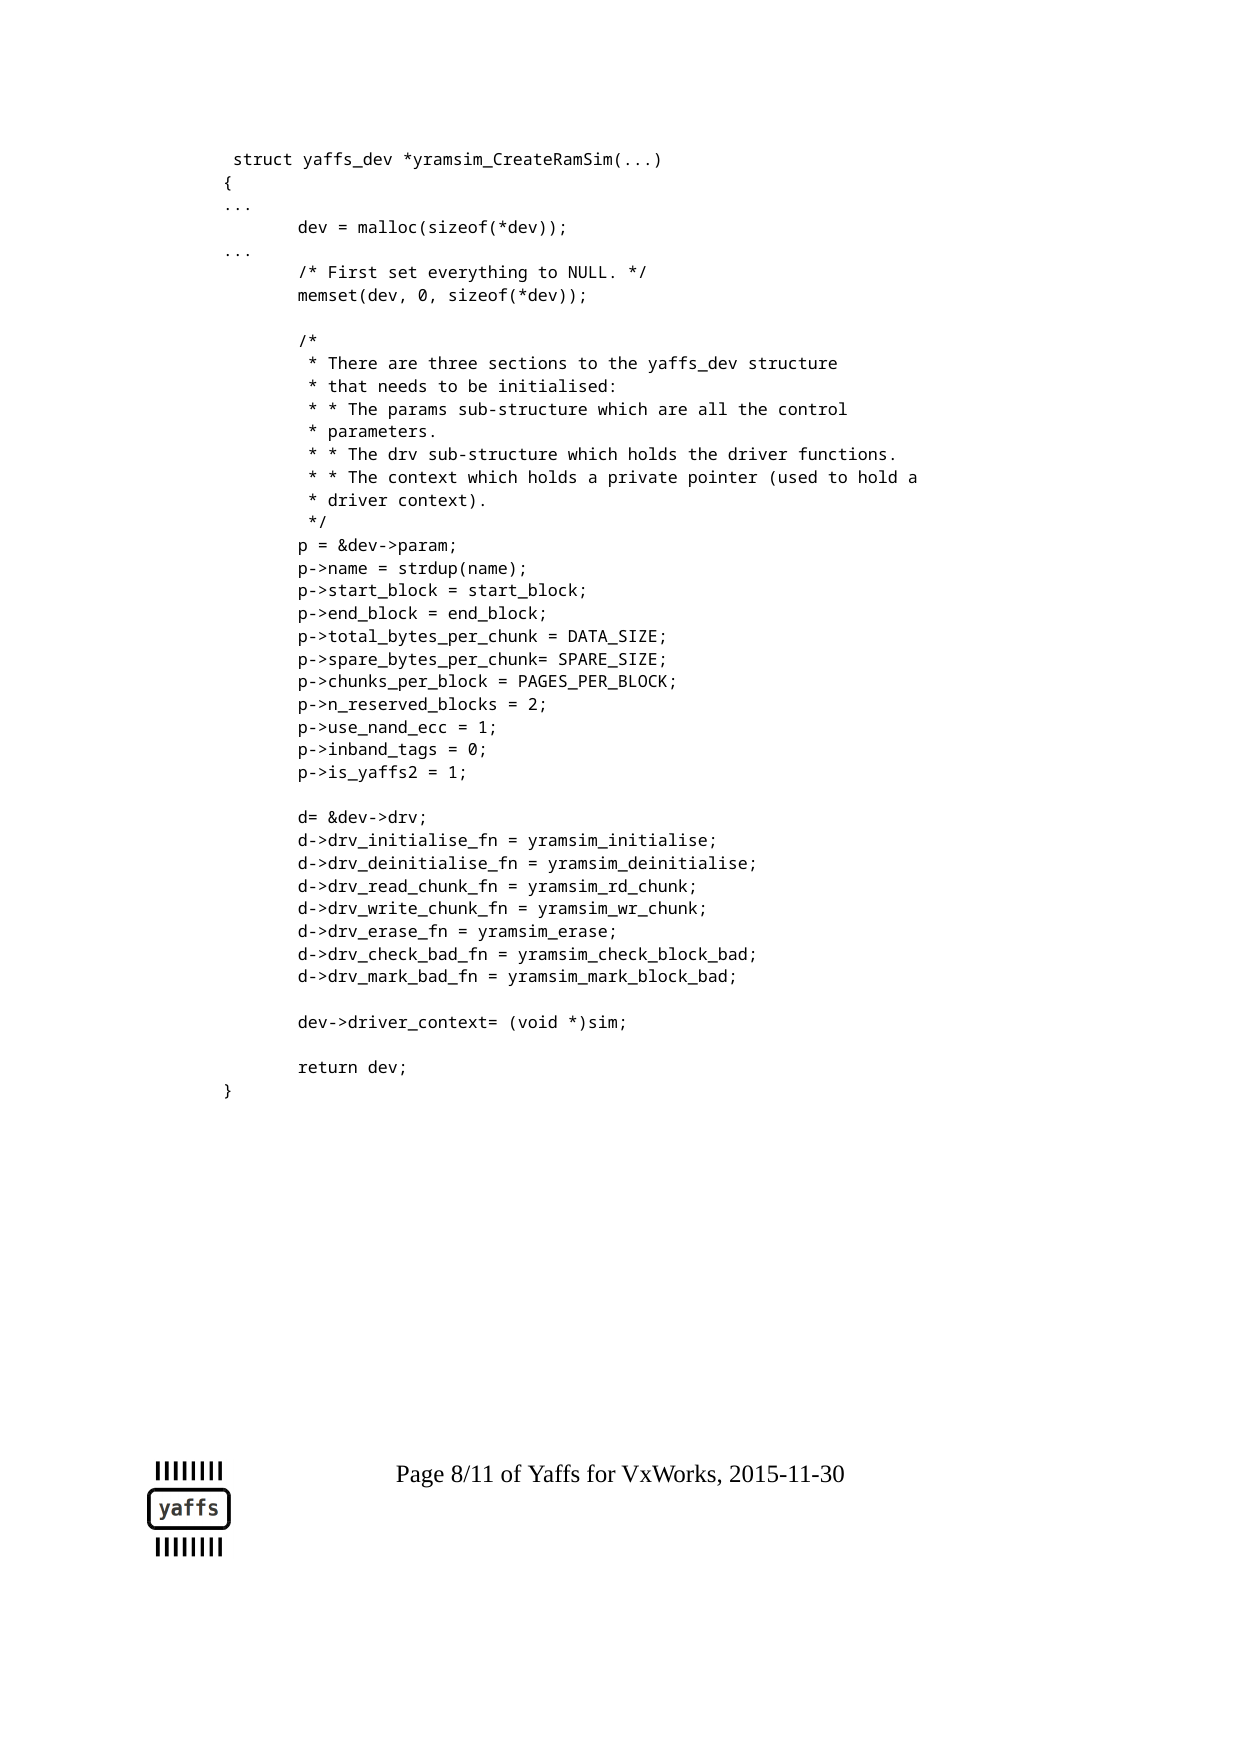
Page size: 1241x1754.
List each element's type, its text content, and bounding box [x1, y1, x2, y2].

text p->total_bytes_per_chunk = DATA_SIZE; [223, 624, 1093, 647]
text p->inband_tags = 0; [223, 738, 1093, 761]
text p->start_block = start_block; [223, 579, 1093, 602]
text d->drv_initialise_fn = yramsim_initialise; [223, 829, 1093, 852]
text */ [223, 511, 1093, 534]
text * * The params sub-structure which are all the control [223, 397, 1093, 420]
text p = &dev->param; [223, 534, 1093, 556]
text p->is_yaffs2 = 1; [223, 761, 1093, 783]
subtitle struct yaffs_dev *yramsim_CreateRamSim(...) [223, 148, 1093, 170]
text * There are three sections to the yaffs_dev structure [223, 352, 1093, 375]
text memset(dev, 0, sizeof(*dev)); [223, 284, 1093, 307]
text * that needs to be initialised: [223, 375, 1093, 397]
text } [223, 1079, 1093, 1101]
text ... [223, 193, 1093, 216]
text d->drv_erase_fn = yramsim_erase; [223, 920, 1093, 942]
text * * The context which holds a private pointer (used to hold a [223, 466, 1093, 488]
text ... [223, 238, 1093, 261]
text d->drv_write_chunk_fn = yramsim_wr_chunk; [223, 897, 1093, 920]
text d->drv_check_bad_fn = yramsim_check_block_bad; [223, 942, 1093, 965]
text { [223, 170, 1093, 193]
text d->drv_read_chunk_fn = yramsim_rd_chunk; [223, 874, 1093, 897]
text * * The drv sub-structure which holds the driver functions. [223, 443, 1093, 466]
text d= &dev->drv; [223, 806, 1093, 829]
text dev = malloc(sizeof(*dev)); [223, 216, 1093, 238]
text return dev; [223, 1056, 1093, 1079]
text /* First set everything to NULL. */ [223, 261, 1093, 284]
text p->chunks_per_block = PAGES_PER_BLOCK; [223, 670, 1093, 693]
text p->end_block = end_block; [223, 602, 1093, 624]
text * parameters. [223, 420, 1093, 443]
text dev->driver_context= (void *)sim; [223, 1011, 1093, 1033]
text /* [223, 329, 1093, 352]
picture [147, 1459, 234, 1559]
text p->name = strdup(name); [223, 556, 1093, 579]
text p->use_nand_ecc = 1; [223, 715, 1093, 738]
text d->drv_deinitialise_fn = yramsim_deinitialise; [223, 852, 1093, 874]
text p->spare_bytes_per_chunk= SPARE_SIZE; [223, 647, 1093, 670]
text d->drv_mark_bad_fn = yramsim_mark_block_bad; [223, 965, 1093, 988]
text * driver context). [223, 488, 1093, 511]
text p->n_reserved_blocks = 2; [223, 693, 1093, 715]
